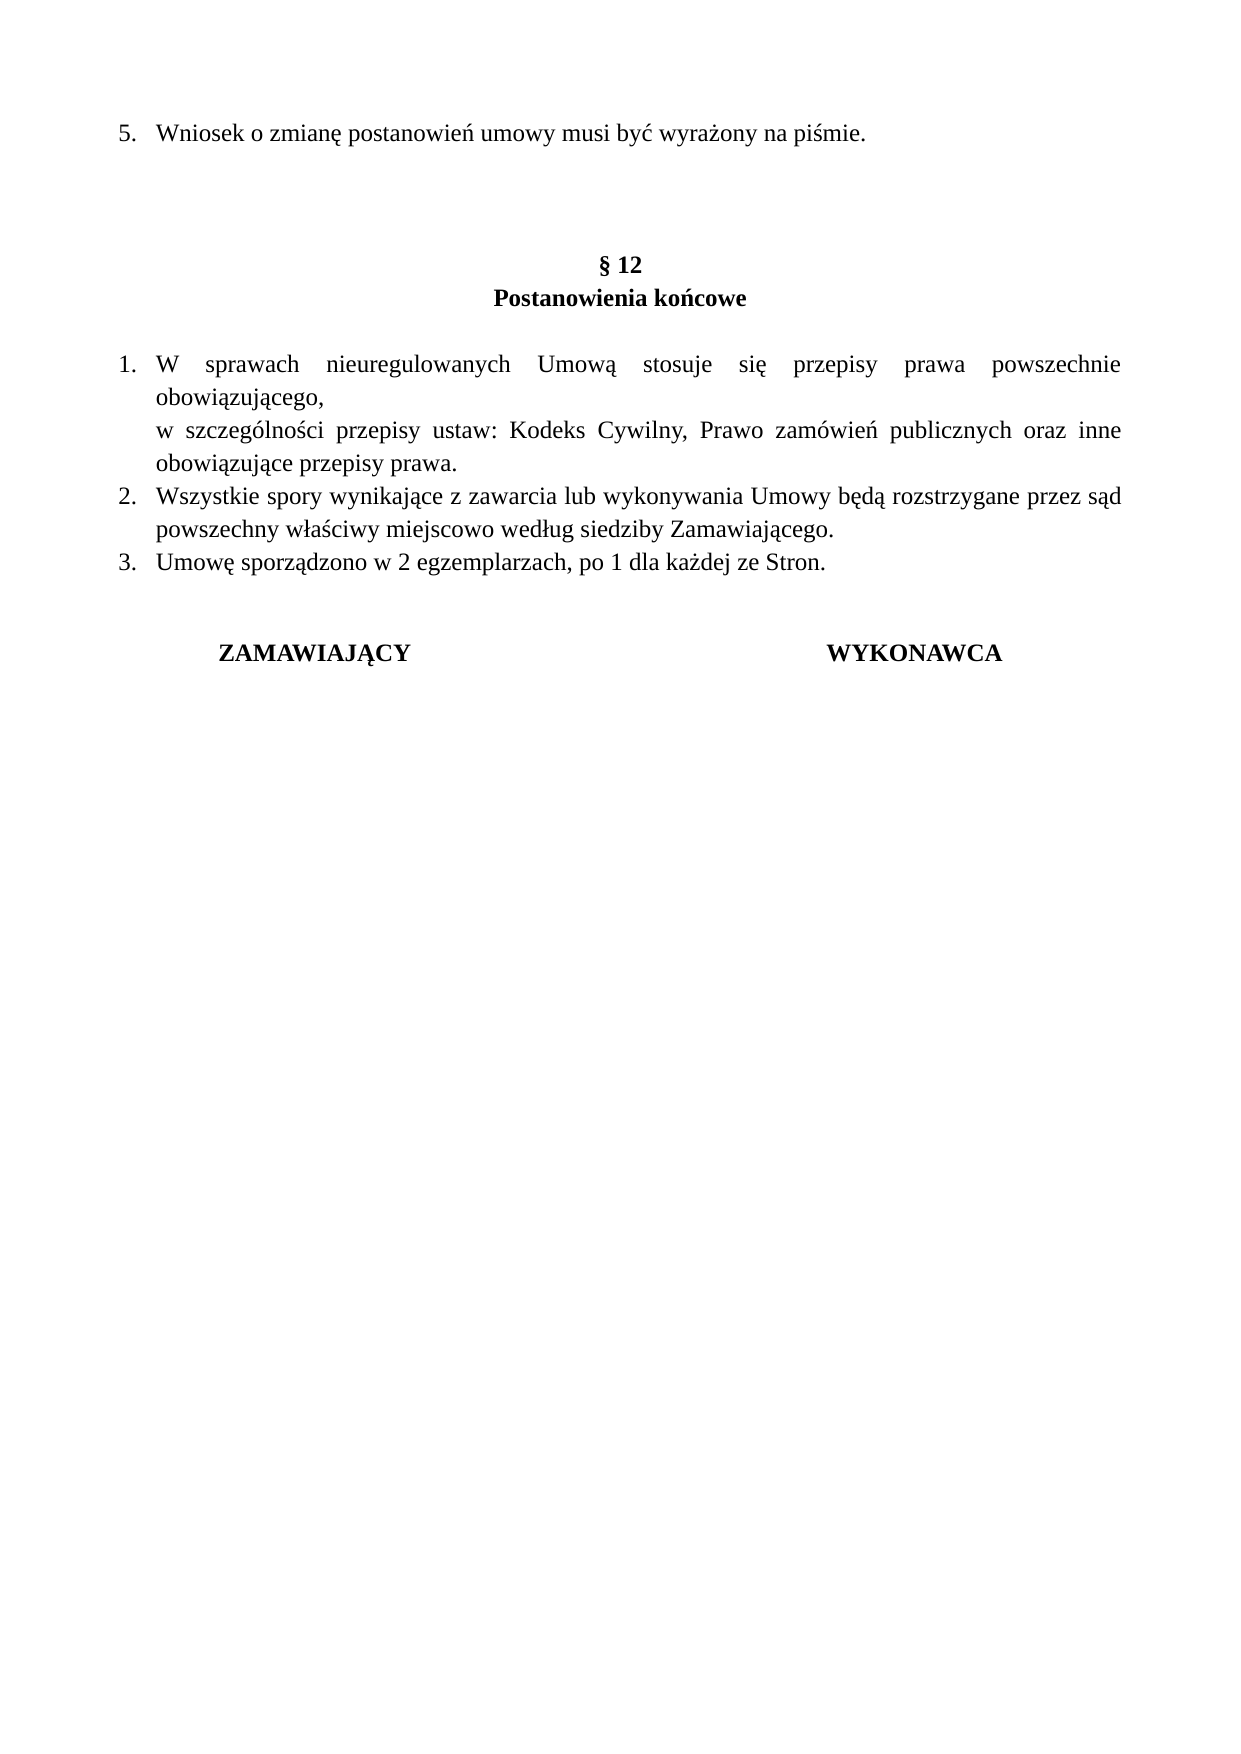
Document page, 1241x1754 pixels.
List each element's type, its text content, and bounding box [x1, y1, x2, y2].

list Umowę sporządzono w 2 egzemplarzach, po 1 dla każdej ze Stron. [118, 547, 1122, 576]
text ZAMAWIAJĄCY WYKONAWCA [118, 638, 1122, 667]
list Wszystkie spory wynikające z zawarcia lub wykonywania Umowy będą rozstrzygane przez sąd powszechny właściwy miejscowo według siedziby Zamawiającego. [118, 481, 1122, 543]
text Postanowienia końcowe [118, 283, 1122, 312]
text § 12 [118, 184, 1122, 279]
list W sprawach nieuregulowanych Umową stosuje się przepisy prawa powszechnie obowiązującego, w szczególności przepisy ustaw: Kodeks Cywilny, Prawo zamówień publicznych oraz inne obowiązujące przepisy prawa. [118, 349, 1122, 477]
list Wniosek o zmianę postanowień umowy musi być wyrażony na piśmie. [118, 118, 1122, 147]
